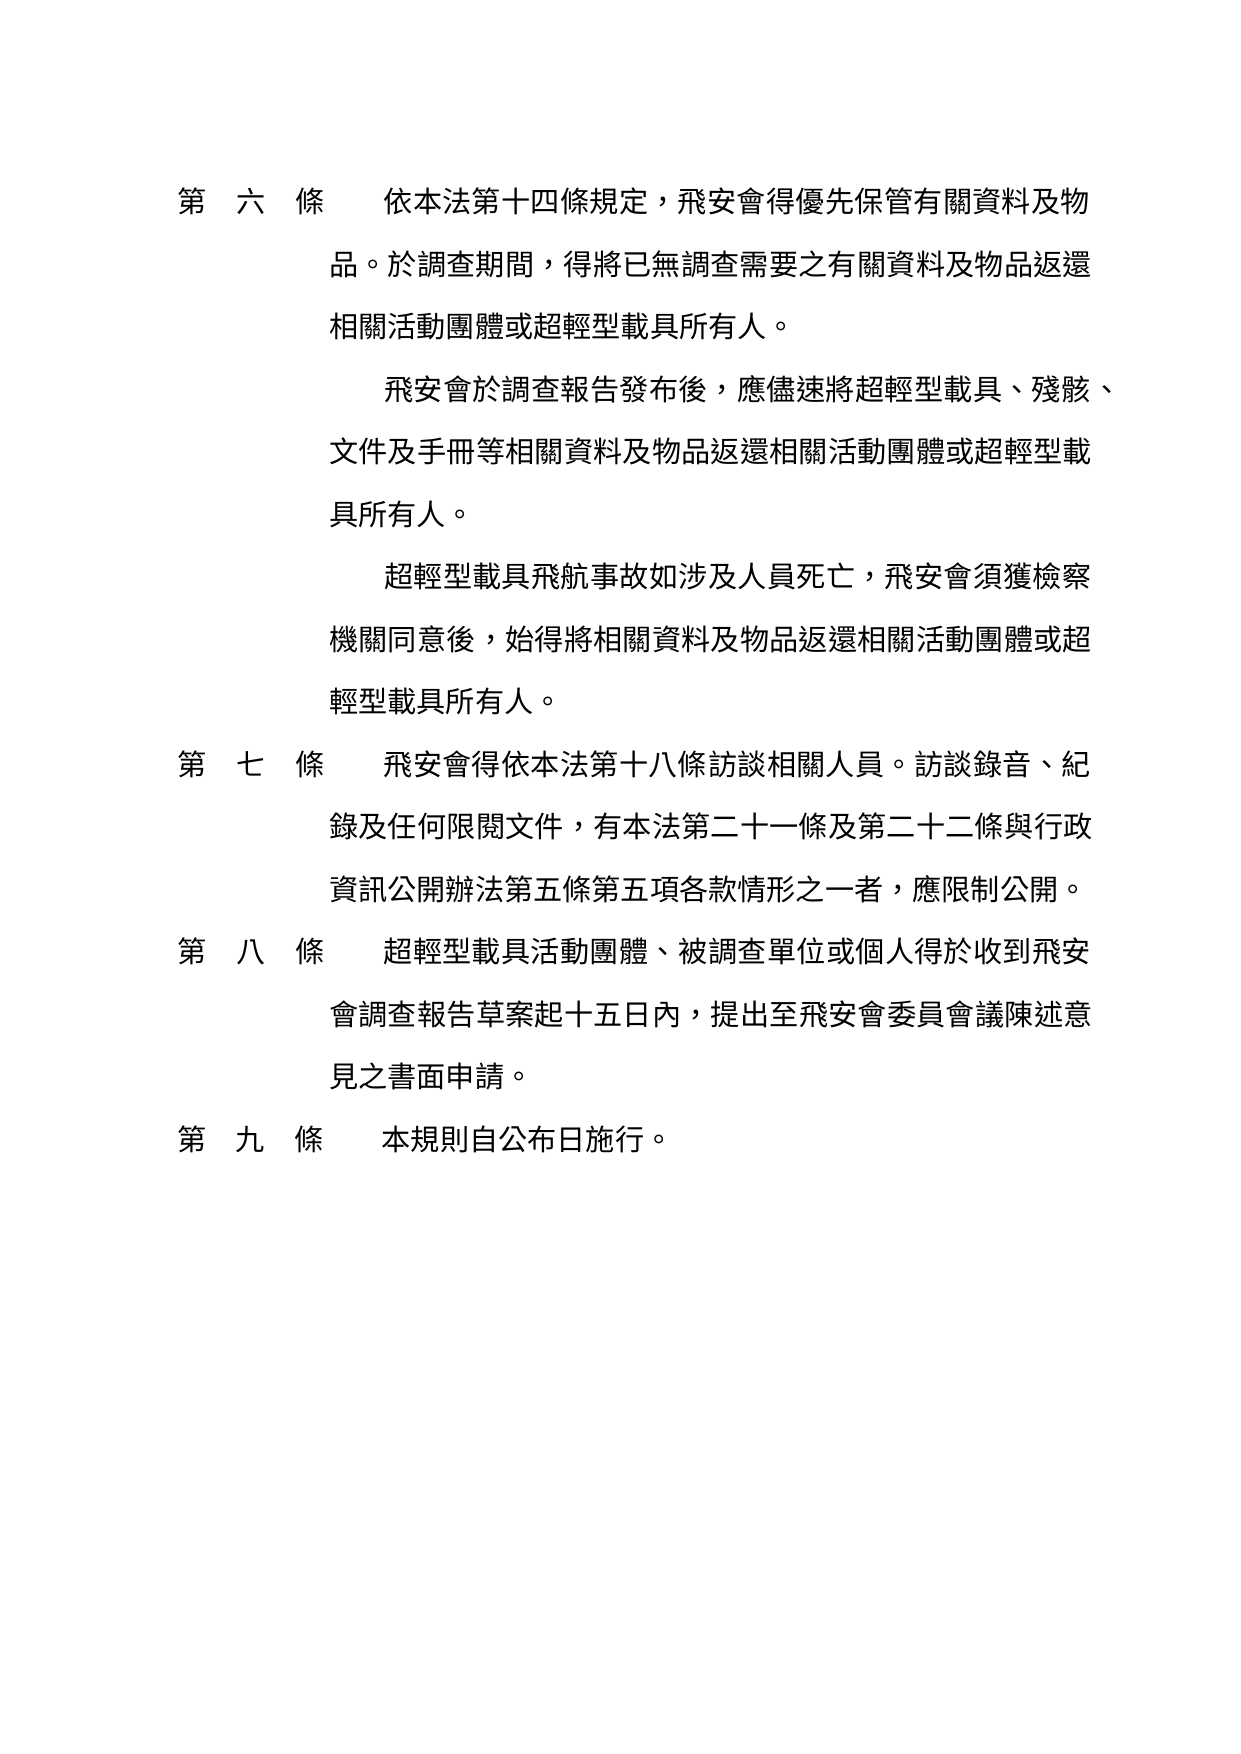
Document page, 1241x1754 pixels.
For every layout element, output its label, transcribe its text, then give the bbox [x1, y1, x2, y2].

text 第 七 條 飛安會得依本法第十八條訪談相關人員。訪談錄音、紀錄及任何限閱文件，有本法第二十一條及第二十二條與行政資訊公開辦法第五條第五項各款情形之一者，應限制公開。 [177, 721, 1092, 908]
text 飛安會於調查報告發布後，應儘速將超輕型載具、殘骸、文件及手冊等相關資料及物品返還相關活動團體或超輕型載具所有人。 [329, 346, 1092, 533]
text 超輕型載具飛航事故如涉及人員死亡，飛安會須獲檢察機關同意後，始得將相關資料及物品返還相關活動團體或超輕型載具所有人。 [329, 533, 1092, 721]
text 第 八 條 超輕型載具活動團體、被調查單位或個人得於收到飛安會調查報告草案起十五日內，提出至飛安會委員會議陳述意見之書面申請。 [177, 908, 1092, 1096]
text 第 九 條 本規則自公布日施行。 [177, 1096, 1092, 1158]
text 第 六 條 依本法第十四條規定，飛安會得優先保管有關資料及物品。於調查期間，得將已無調查需要之有關資料及物品返還相關活動團體或超輕型載具所有人。 [177, 158, 1092, 346]
